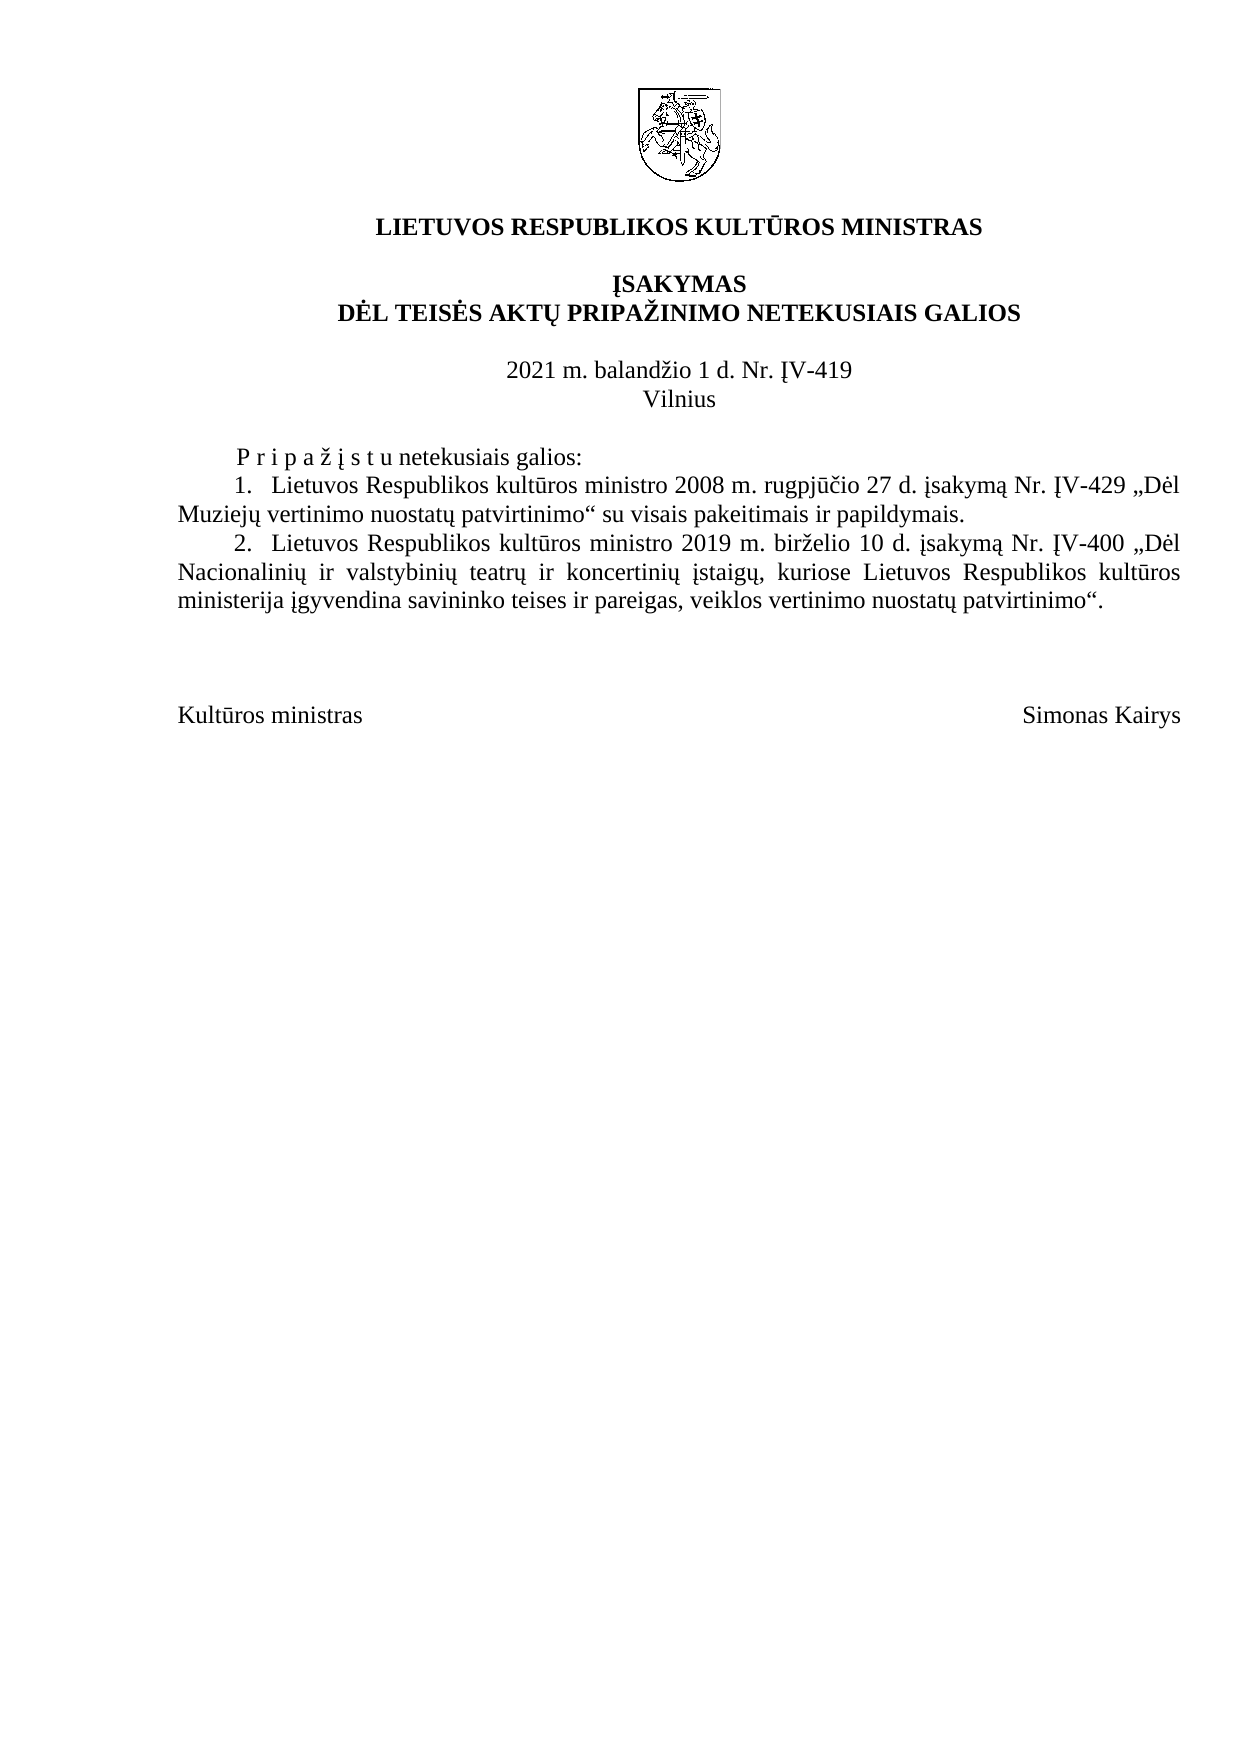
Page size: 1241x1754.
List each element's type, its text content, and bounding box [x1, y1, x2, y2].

text ĮSAKYMAS [177, 269, 1181, 298]
text 1. Lietuvos Respublikos kultūros ministro 2008 m. rugpjūčio 27 d. įsakymą Nr. ĮV-429 „Dėl Muziejų vertinimo nuostatų patvirtinimo“ su visais pakeitimais ir papildymais. [177, 471, 1181, 528]
text Vilnius [177, 384, 1181, 413]
text LIETUVOS RESPUBLIKOS KULTŪROS MINISTRAS [177, 212, 1181, 241]
text 2021 m. balandžio 1 d. Nr. ĮV-419 [177, 356, 1181, 384]
text 2. Lietuvos Respublikos kultūros ministro 2019 m. birželio 10 d. įsakymą Nr. ĮV-400 „Dėl Nacionalinių ir valstybinių teatrų ir koncertinių įstaigų, kuriose Lietuvos Respublikos kultūros ministerija įgyvendina savininko teises ir pareigas, veiklos vertinimo nuostatų patvirtinimo“. [177, 528, 1181, 614]
text DĖL TEISĖS AKTŲ PRIPAŽINIMO NETEKUSIAIS GALIOS [177, 298, 1181, 327]
text Kultūros ministras Simonas Kairys [177, 701, 1181, 729]
text P r i p a ž į s t u netekusiais galios: [236, 442, 1181, 471]
